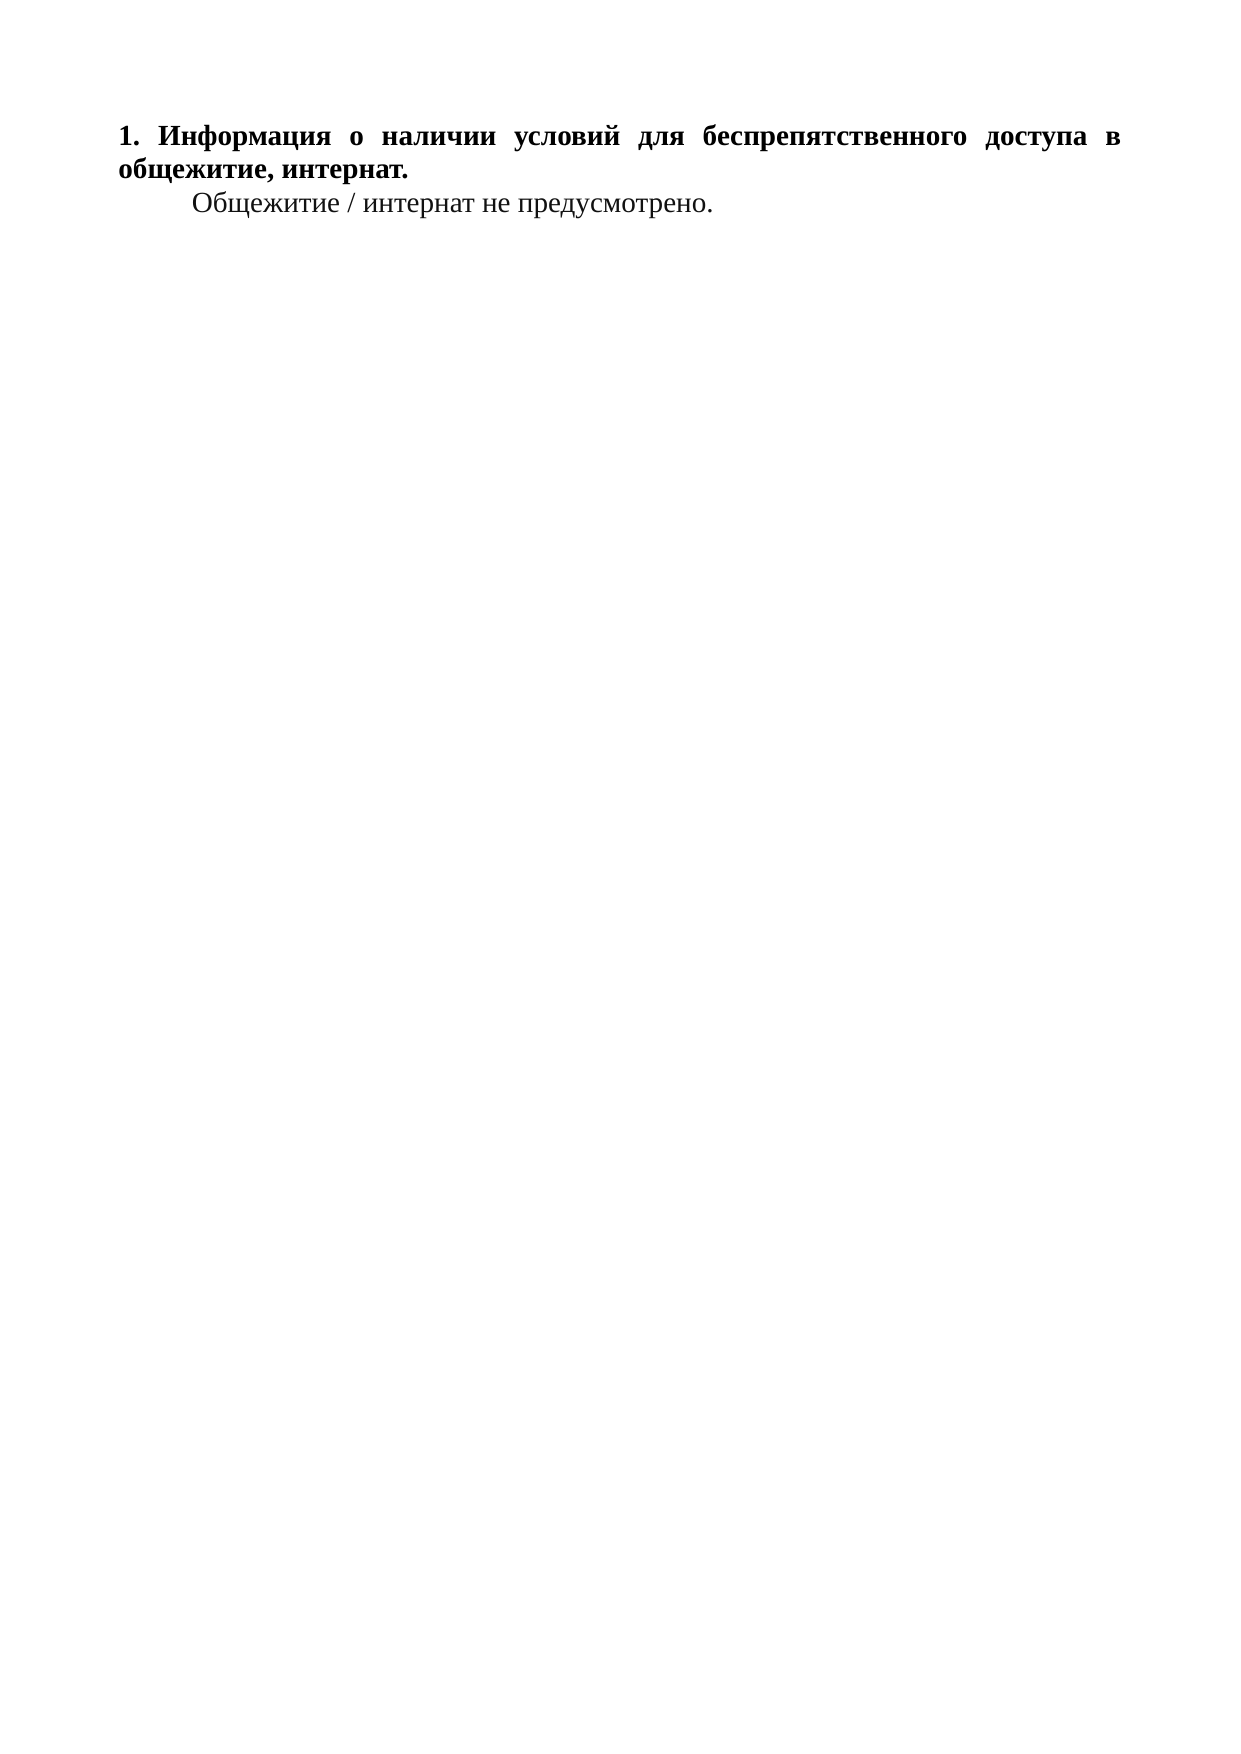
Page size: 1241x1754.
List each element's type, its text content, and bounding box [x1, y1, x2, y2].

text 1. Информация о наличии условий для беспрепятственного доступа в общежитие, интернат. [118, 118, 1122, 185]
text Общежитие / интернат не предусмотрено. [118, 185, 1122, 219]
